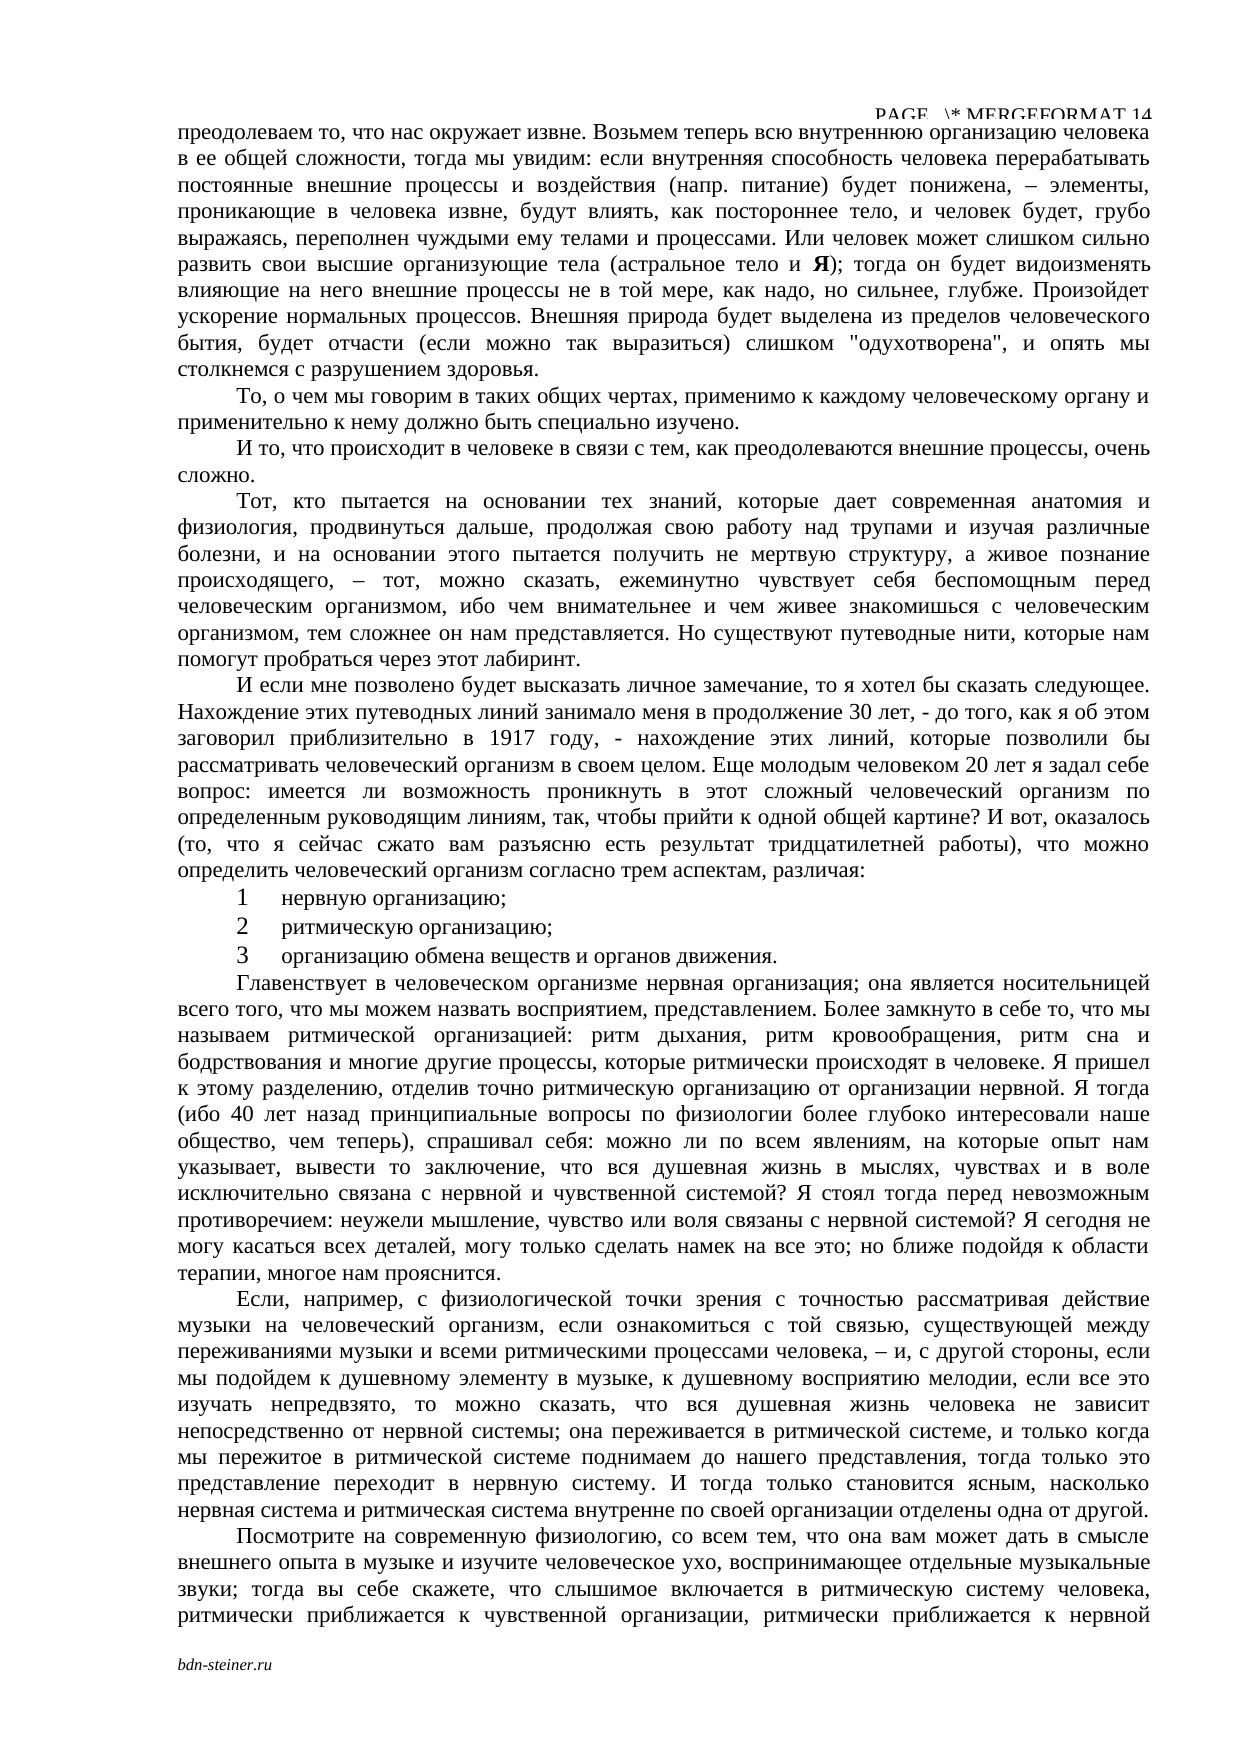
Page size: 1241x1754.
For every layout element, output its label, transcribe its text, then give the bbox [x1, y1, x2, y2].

text И то, что происходит в человеке в связи с тем, как преодолеваются внешние процессы, очень сложно. [177, 434, 1152, 487]
list нервную организацию; [132, 882, 1152, 911]
text Посмотрите на современную физиологию, со всем тем, что она вам может дать в смысле внешнего опыта в музыке и изучите человеческое ухо, воспринимающее отдельные музыкальные звуки; тогда вы себе скажете, что слышимое включается в ритмическую систему человека, ритмически приближается к чувственной организации, ритмически приближается к нервной [177, 1522, 1152, 1627]
list организацию обмена веществ и органов движения. [132, 940, 1152, 969]
text То, о чем мы говорим в таких общих чертах, применимо к каждому человеческому органу и применительно к нему должно быть специально изучено. [177, 382, 1152, 434]
text Главенствует в человеческом организме нервная организация; она является носительницей всего того, что мы можем назвать восприятием, представлением. Более замкнуто в себе то, что мы называем ритмической организацией: ритм дыхания, ритм кровообращения, ритм сна и бодрствования и многие другие процессы, которые ритмически происходят в человеке. Я пришел к этому разделению, отделив точно ритмическую организацию от организации нервной. Я тогда (ибо 40 лет назад принципиальные вопросы по физиологии более глубоко интересовали наше общество, чем теперь), спрашивал себя: можно ли по всем явлениям, на которые опыт нам указывает, вывести то заключение, что вся душевная жизнь в мыслях, чувствах и в воле исключительно связана с нервной и чувственной системой? Я стоял тогда перед невозможным противоречием: неужели мышление, чувство или воля связаны с нервной системой? Я сегодня не могу касаться всех деталей, могу только сделать намек на все это; но ближе подойдя к области терапии, многое нам прояснится. [177, 969, 1152, 1285]
text преодолеваем то, что нас окружает извне. Возьмем теперь всю внутреннюю организацию человека в ее общей сложности, тогда мы увидим: если внутренняя способность человека перерабатывать постоянные внешние процессы и воздействия (напр. питание) будет понижена, – элементы, проникающие в человека извне, будут влиять, как постороннее тело, и человек будет, грубо выражаясь, переполнен чуждыми ему телами и процессами. Или человек может слишком сильно развить свои высшие организующие тела (астральное тело и Я); тогда он будет видоизменять влияющие на него внешние процессы не в той мере, как надо, но сильнее, глубже. Произойдет ускорение нормальных процессов. Внешняя природа будет выделена из пределов человеческого бытия, будет отчасти (если можно так выразиться) слишком "одухотворена", и опять мы столкнемся с разрушением здоровья. [177, 118, 1152, 382]
text И если мне позволено будет высказать личное замечание, то я хотел бы сказать следующее. Нахождение этих путеводных линий занимало меня в продолжение 30 лет, - до того, как я об этом заговорил приблизительно в 1917 году, - нахождение этих линий, которые позволили бы рассматривать человеческий организм в своем целом. Еще молодым человеком 20 лет я задал себе вопрос: имеется ли возможность проникнуть в этот сложный человеческий организм по определенным руководящим линиям, так, чтобы прийти к одной общей картине? И вот, оказалось (то, что я сейчас сжато вам разъясню есть результат тридцатилетней работы), что можно определить человеческий организм согласно трем аспектам, различая: [177, 672, 1152, 882]
text Тот, кто пытается на основании тех знаний, которые дает современная анатомия и физиология, продвинуться дальше, продолжая свою работу над трупами и изучая различные болезни, и на основании этого пытается получить не мертвую структуру, а живое познание происходящего, – тот, можно сказать, ежеминутно чувствует себя беспомощным перед человеческим организмом, ибо чем внимательнее и чем живее знакомишься с человеческим организмом, тем сложнее он нам представляется. Но существуют путеводные нити, которые нам помогут пробраться через этот лабиринт. [177, 487, 1152, 672]
list ритмическую организацию; [132, 911, 1152, 940]
text Если, например, с физиологической точки зрения с точностью рассматривая действие музыки на человеческий организм, если ознакомиться с той связью, существующей между переживаниями музыки и всеми ритмическими процессами человека, – и, с другой стороны, если мы подойдем к душевному элементу в музыке, к душевному восприятию мелодии, если все это изучать непредвзято, то можно сказать, что вся душевная жизнь человека не зависит непосредственно от нервной системы; она переживается в ритмической системе, и только когда мы пережитое в ритмической системе поднимаем до нашего представления, тогда только это представление переходит в нервную систему. И тогда только становится ясным, насколько нервная система и ритмическая система внутренне по своей организации отделены одна от другой. [177, 1285, 1152, 1522]
